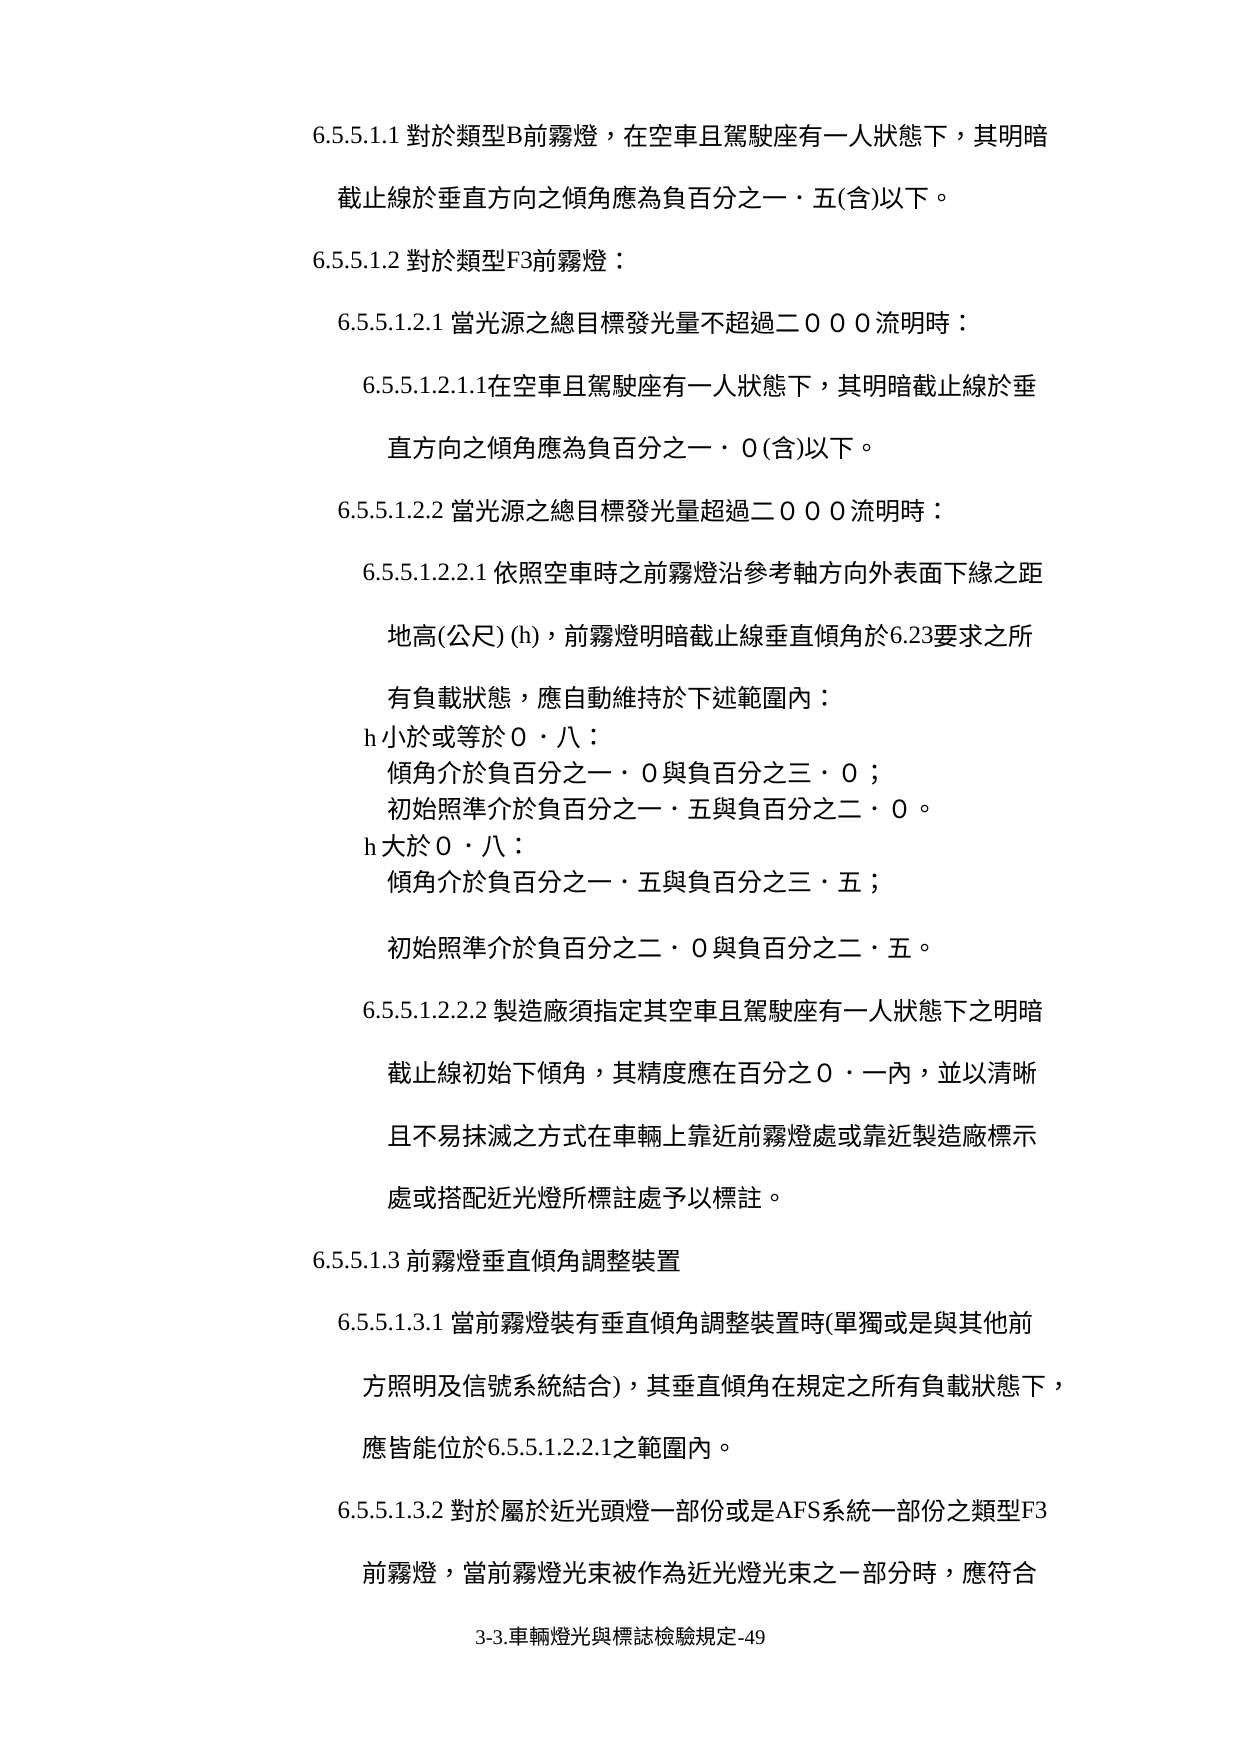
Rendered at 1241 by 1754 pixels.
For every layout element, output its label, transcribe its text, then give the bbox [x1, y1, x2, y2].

text 6.5.5.1.2.1.1在空車且駕駛座有一人狀態下，其明暗截止線於垂直方向之傾角應為負百分之一．０(含)以下。 [362, 342, 1053, 467]
text 6.5.5.1.3 前霧燈垂直傾角調整裝置 [312, 1217, 1053, 1280]
text 6.5.5.1.3.2 對於屬於近光頭燈一部份或是AFS系統一部份之類型F3前霧燈，當前霧燈光束被作為近光燈光束之ㄧ部分時，應符合 [337, 1467, 1053, 1592]
text 6.5.5.1.2 對於類型F3前霧燈： [312, 217, 1053, 280]
text h大於０．八： [214, 826, 1053, 862]
text 6.5.5.1.1 對於類型B前霧燈，在空車且駕駛座有一人狀態下，其明暗截止線於垂直方向之傾角應為負百分之一．五(含)以下。 [312, 92, 1053, 217]
text 傾角介於負百分之一．０與負百分之三．０； [187, 754, 1053, 790]
text 6.5.5.1.2.2 當光源之總目標發光量超過二０００流明時： [337, 467, 1053, 530]
text 6.5.5.1.2.2.2 製造廠須指定其空車且駕駛座有一人狀態下之明暗截止線初始下傾角，其精度應在百分之０．一內，並以清晰且不易抹滅之方式在車輛上靠近前霧燈處或靠近製造廠標示處或搭配近光燈所標註處予以標註。 [362, 967, 1053, 1217]
text 初始照準介於負百分之一．五與負百分之二．０。 [187, 790, 1053, 826]
text 初始照準介於負百分之二．０與負百分之二．五。 [312, 905, 1053, 967]
text 6.5.5.1.2.2.1 依照空車時之前霧燈沿參考軸方向外表面下緣之距地高(公尺) (h)，前霧燈明暗截止線垂直傾角於6.23要求之所有負載狀態，應自動維持於下述範圍內： [362, 530, 1053, 717]
text 6.5.5.1.3.1 當前霧燈裝有垂直傾角調整裝置時(單獨或是與其他前方照明及信號系統結合)，其垂直傾角在規定之所有負載狀態下，應皆能位於6.5.5.1.2.2.1之範圍內。 [337, 1280, 1053, 1467]
text 6.5.5.1.2.1 當光源之總目標發光量不超過二０００流明時： [337, 280, 1053, 342]
text h小於或等於０．八： [214, 717, 1053, 754]
text 傾角介於負百分之一．五與負百分之三．五； [187, 862, 1053, 899]
